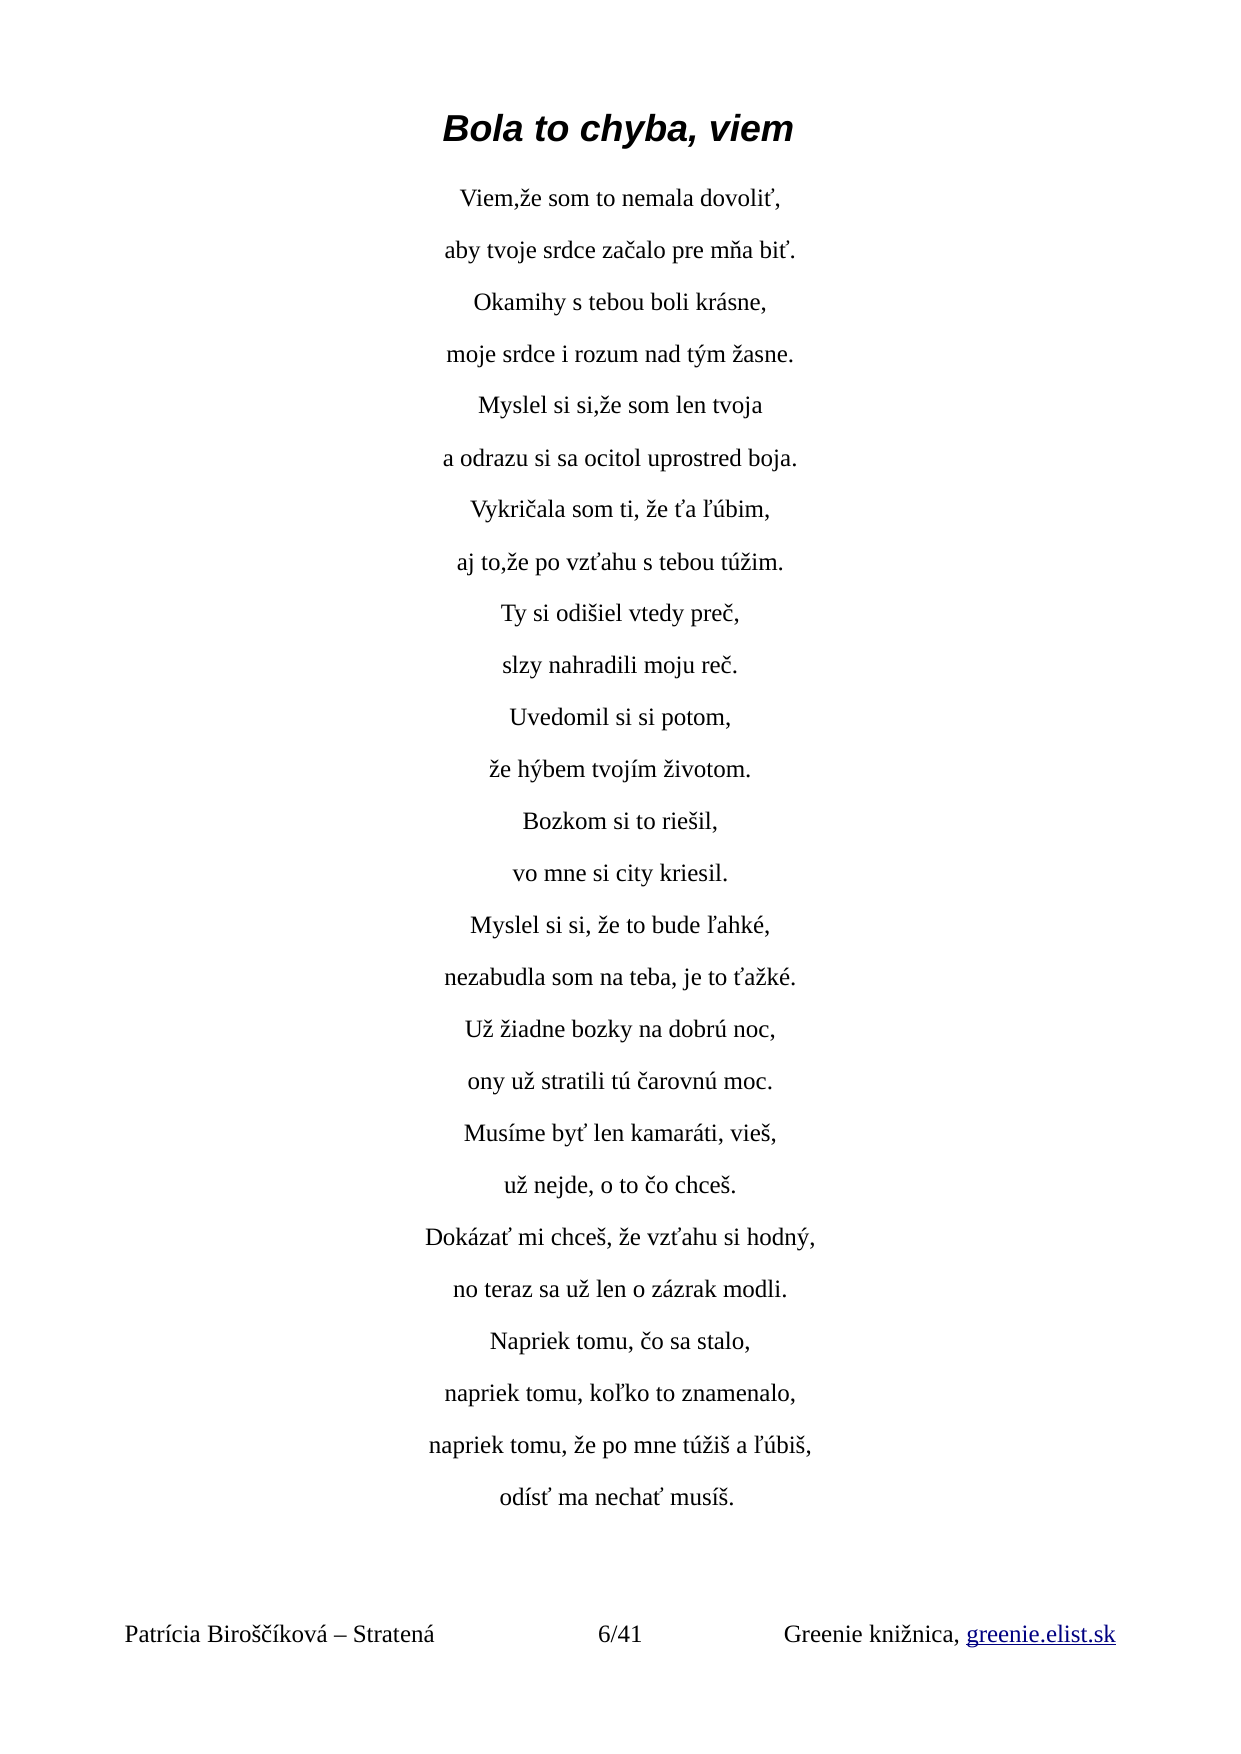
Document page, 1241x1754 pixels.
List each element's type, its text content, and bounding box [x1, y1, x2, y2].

text nezabudla som na teba, je to ťažké. [106, 962, 1134, 991]
text slzy nahradili moju reč. [106, 651, 1134, 679]
text napriek tomu, koľko to znamenalo, [106, 1378, 1134, 1407]
text Napriek tomu, čo sa stalo, [106, 1326, 1134, 1355]
text Uvedomil si si potom, [106, 702, 1134, 731]
text Viem,že som to nemala dovoliť, [106, 183, 1134, 211]
text už nejde, o to čo chceš. [106, 1170, 1134, 1199]
text ony už stratili tú čarovnú moc. [106, 1066, 1134, 1095]
text Myslel si si, že to bude ľahké, [106, 910, 1134, 939]
text moje srdce i rozum nad tým žasne. [106, 339, 1134, 367]
text Už žiadne bozky na dobrú noc, [106, 1014, 1134, 1043]
text Ty si odišiel vtedy preč, [106, 598, 1134, 627]
text aby tvoje srdce začalo pre mňa biť. [106, 235, 1134, 263]
text aj to,že po vzťahu s tebou túžim. [106, 547, 1134, 575]
text a odrazu si sa ocitol uprostred boja. [106, 443, 1134, 471]
text napriek tomu, že po mne túžiš a ľúbiš, [106, 1430, 1134, 1459]
text Okamihy s tebou boli krásne, [106, 287, 1134, 315]
text Musíme byť len kamaráti, vieš, [106, 1118, 1134, 1147]
text vo mne si city kriesil. [106, 858, 1134, 887]
text Bozkom si to riešil, [106, 806, 1134, 835]
text no teraz sa už len o zázrak modli. [106, 1274, 1134, 1303]
text Myslel si si,že som len tvoja [106, 391, 1134, 419]
text Vykričala som ti, že ťa ľúbim, [106, 494, 1134, 523]
text že hýbem tvojím životom. [106, 754, 1134, 783]
subtitle Bola to chyba, viem [106, 106, 1134, 149]
text Dokázať mi chceš, že vzťahu si hodný, [106, 1222, 1134, 1251]
text odísť ma nechať musíš. [106, 1482, 1134, 1511]
